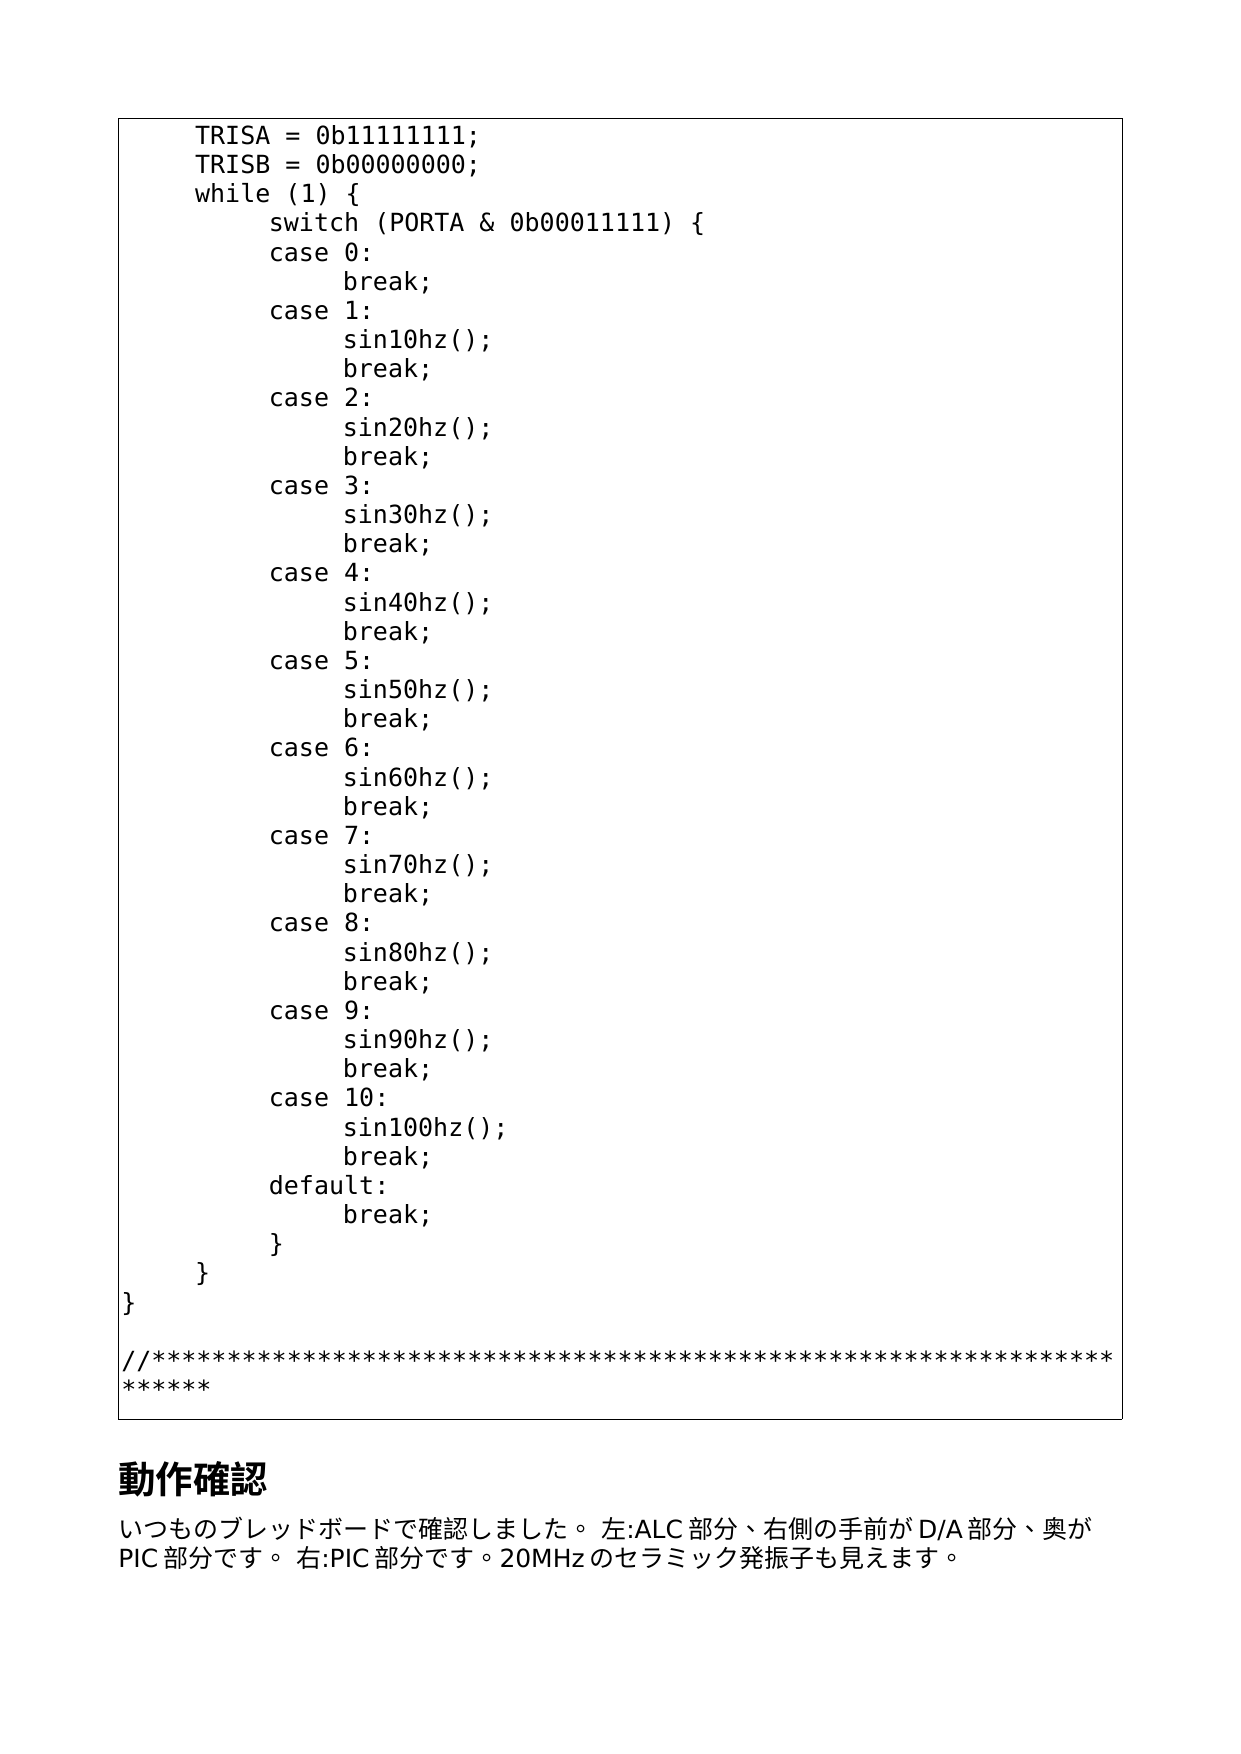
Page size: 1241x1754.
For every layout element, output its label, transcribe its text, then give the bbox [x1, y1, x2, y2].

text いつものブレッドボードで確認しました。 左:ALC部分、右側の手前がD/A部分、奥がPIC部分です。 右:PIC部分です。20MHzのセラミック発振子も見えます。 [118, 1515, 1122, 1573]
table_header TRISA = 0b11111111; TRISB = 0b00000000; while (1) { switch (PORTA & 0b00011111) { case 0: break; case 1: sin10hz(); break; case 2: sin20hz(); break; case 3: sin30hz(); break; case 4: sin40hz(); break; case 5: sin50hz(); break; case 6: sin60hz(); break; case 7: sin70hz(); break; case 8: sin80hz(); break; case 9: sin90hz(); break; case 10: sin100hz(); break; default: break; } } } //********************************************************************** [119, 119, 1122, 1419]
subtitle 動作確認 [118, 1459, 1122, 1503]
